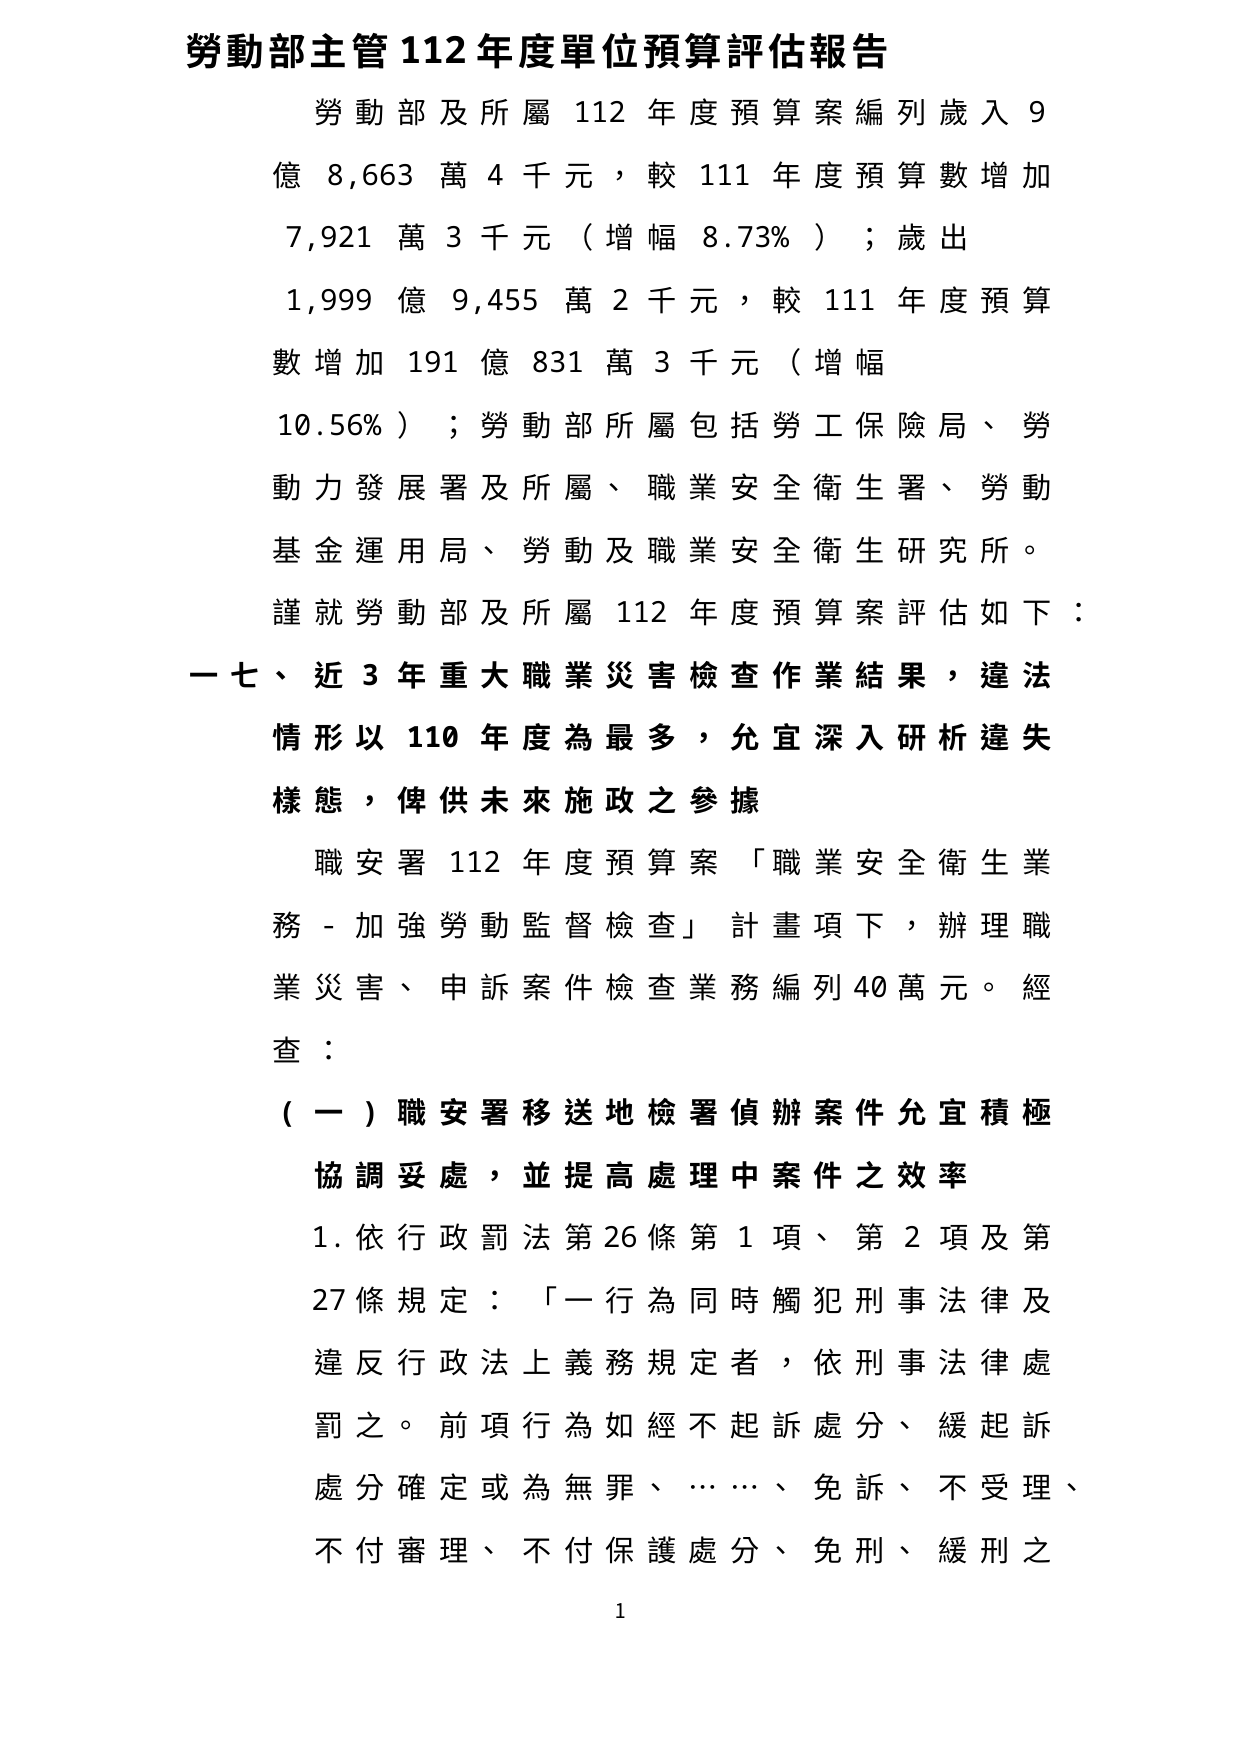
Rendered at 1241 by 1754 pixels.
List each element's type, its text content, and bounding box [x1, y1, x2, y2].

text 職安署112年度預算案「職業安全衛生業務-加強勞動監督檢查」計畫項下，辦理職業災害、申訴案件檢查業務編列40萬元。經查： [242, 819, 1058, 1069]
text (一)職安署移送地檢署偵辦案件允宜積極協調妥處，並提高處理中案件之效率 [242, 1069, 1058, 1194]
text 勞動部主管112年度單位預算評估報告 [183, 7, 1058, 69]
text 1.依行政罰法第26條第1項、第2項及第27條規定：「一行為同時觸犯刑事法律及違反行政法上義務規定者，依刑事法律處罰之。前項行為如經不起訴處分、緩起訴處分確定或為無罪、……、免訴、不受理、不付審理、不付保護處分、免刑、緩刑之裁判確定者，得依違反行政法上義務規定裁處之。」、「行政罰之裁處權，因3年期間之經過而消滅。……第一項期間自不起訴處分、緩起訴處分確定或無罪、……、免刑、緩刑之裁判確定日起算。」 [271, 1194, 1058, 1569]
text 勞動部及所屬112年度預算案編列歲入9億8,663萬4千元，較111年度預算數增加7,921萬3千元（增幅8.73%）；歲出1,999億9,455萬2千元，較111年度預算數增加191億831萬3千元（增幅10.56%）；勞動部所屬包括勞工保險局、勞動力發展署及所屬、職業安全衛生署、勞動基金運用局、勞動及職業安全衛生研究所。謹就勞動部及所屬112年度預算案評估如下： [242, 69, 1058, 632]
text 一七、近3年重大職業災害檢查作業結果，違法情形以110年度為最多，允宜深入研析違失樣態，俾供未來施政之參據 [183, 632, 1058, 819]
